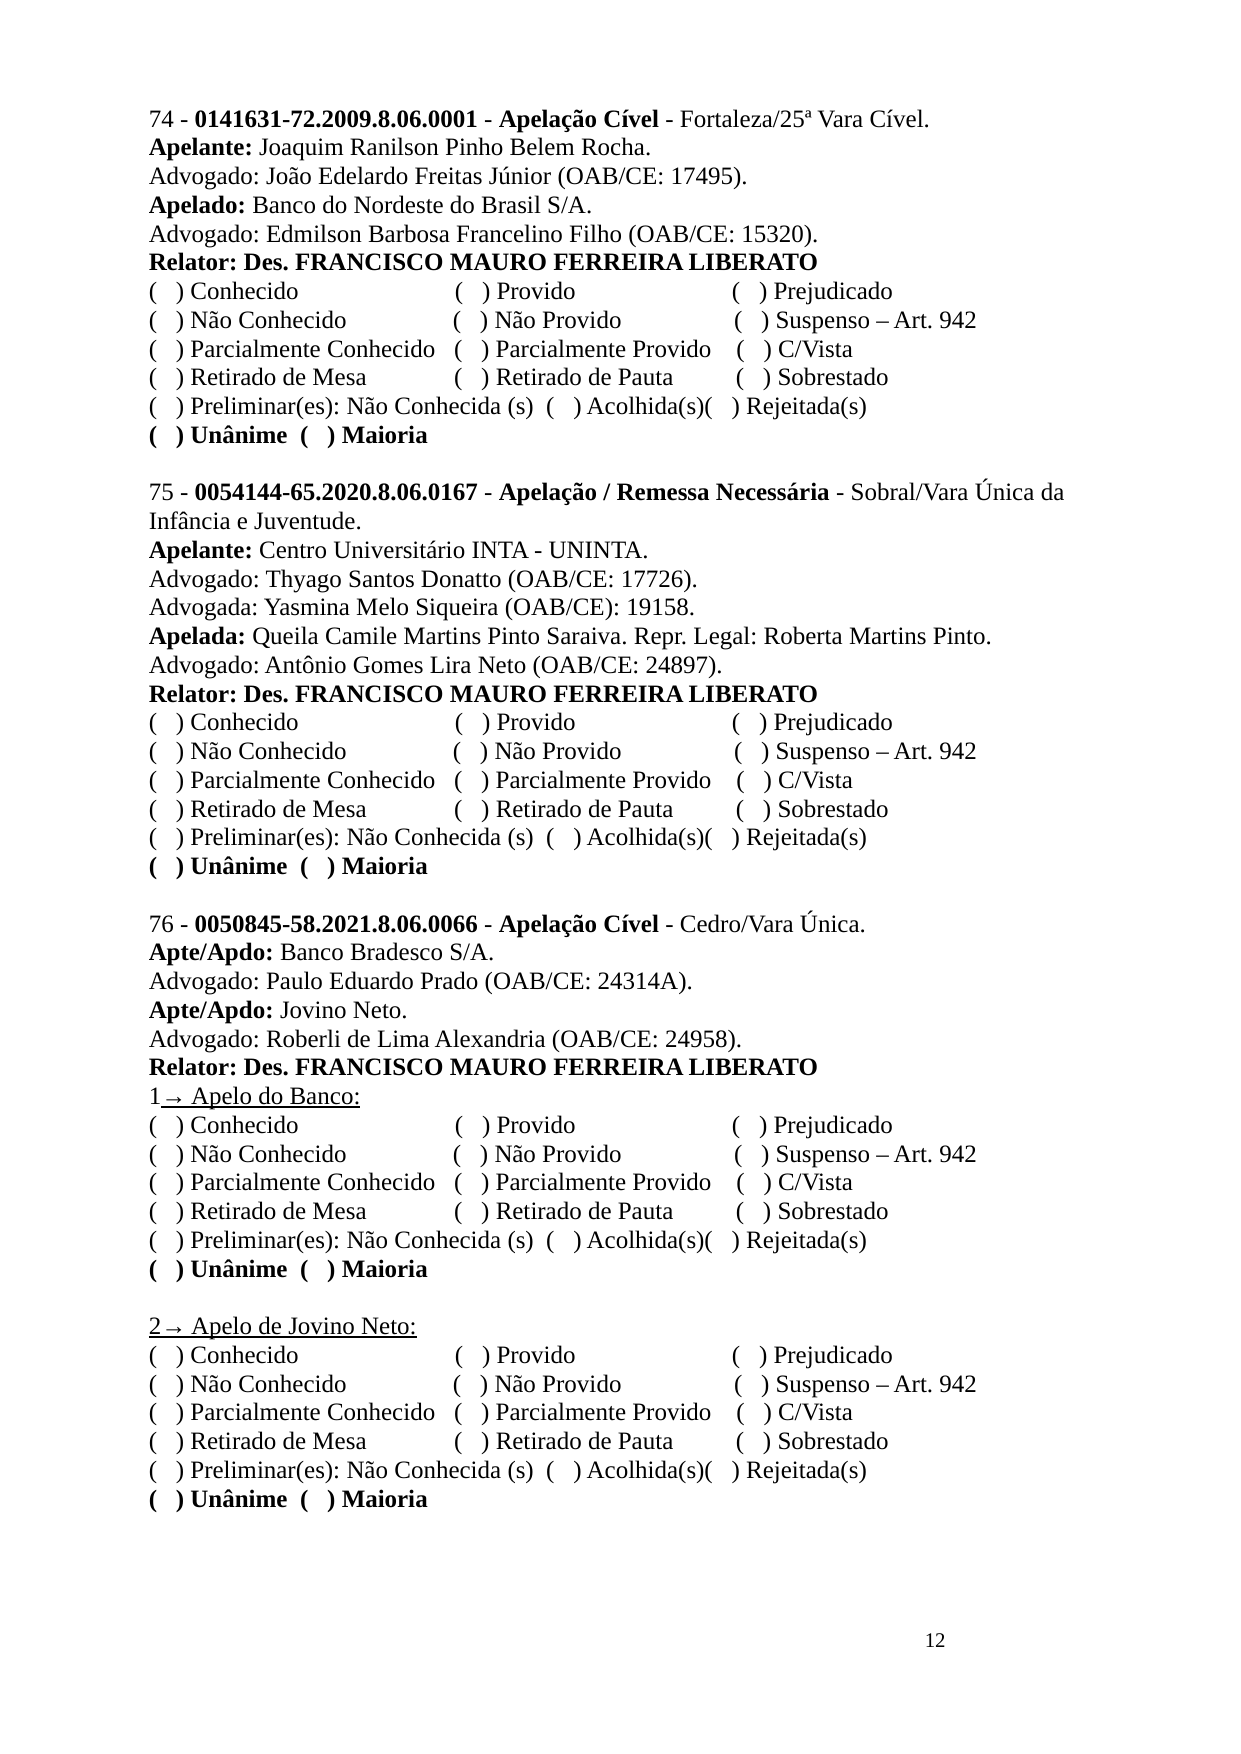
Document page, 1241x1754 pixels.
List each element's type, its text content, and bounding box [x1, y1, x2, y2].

text ( ) Unânime ( ) Maioria [148, 420, 1158, 449]
text ( ) Conhecido ( ) Provido ( ) Prejudicado [148, 1340, 1141, 1369]
text ( ) Não Conhecido ( ) Não Provido ( ) Suspenso – Art. 942 [148, 736, 1158, 765]
text ( ) Retirado de Mesa ( ) Retirado de Pauta ( ) Sobrestado [148, 1196, 1158, 1225]
text ( ) Parcialmente Conhecido ( ) Parcialmente Provido ( ) C/Vista [148, 1397, 1158, 1426]
text Relator: Des. FRANCISCO MAURO FERREIRA LIBERATO [148, 679, 1141, 707]
text 1→ Apelo do Banco: [148, 1081, 1141, 1110]
text Advogado: Paulo Eduardo Prado (OAB/CE: 24314A). [148, 966, 1141, 995]
text Apelado: Banco do Nordeste do Brasil S/A. [148, 190, 1141, 219]
text ( ) Unânime ( ) Maioria [148, 1484, 1158, 1512]
text ( ) Retirado de Mesa ( ) Retirado de Pauta ( ) Sobrestado [148, 1426, 1158, 1455]
text ( ) Conhecido ( ) Provido ( ) Prejudicado [148, 707, 1141, 736]
text ( ) Preliminar(es): Não Conhecida (s) ( ) Acolhida(s)( ) Rejeitada(s) [148, 391, 1158, 420]
text ( ) Parcialmente Conhecido ( ) Parcialmente Provido ( ) C/Vista [148, 765, 1158, 794]
text ( ) Unânime ( ) Maioria [148, 851, 1158, 880]
text ( ) Não Conhecido ( ) Não Provido ( ) Suspenso – Art. 942 [148, 1369, 1158, 1397]
text Apte/Apdo: Jovino Neto. [148, 995, 1141, 1024]
text Advogado: Edmilson Barbosa Francelino Filho (OAB/CE: 15320). [148, 219, 1141, 247]
text 74 - 0141631-72.2009.8.06.0001 - Apelação Cível - Fortaleza/25ª Vara Cível. [148, 104, 1141, 132]
text 75 - 0054144-65.2020.8.06.0167 - Apelação / Remessa Necessária - Sobral/Vara Única da Infância e Juventude. [148, 477, 1141, 535]
text ( ) Retirado de Mesa ( ) Retirado de Pauta ( ) Sobrestado [148, 794, 1158, 822]
text ( ) Não Conhecido ( ) Não Provido ( ) Suspenso – Art. 942 [148, 305, 1158, 334]
text Advogado: Roberli de Lima Alexandria (OAB/CE: 24958). [148, 1024, 1141, 1052]
text Relator: Des. FRANCISCO MAURO FERREIRA LIBERATO [148, 1052, 1141, 1081]
text Apelante: Joaquim Ranilson Pinho Belem Rocha. [148, 132, 1141, 161]
text ( ) Não Conhecido ( ) Não Provido ( ) Suspenso – Art. 942 [148, 1139, 1158, 1167]
text ( ) Parcialmente Conhecido ( ) Parcialmente Provido ( ) C/Vista [148, 334, 1158, 362]
text ( ) Conhecido ( ) Provido ( ) Prejudicado [148, 1110, 1141, 1139]
text Advogado: João Edelardo Freitas Júnior (OAB/CE: 17495). [148, 161, 1141, 190]
text ( ) Retirado de Mesa ( ) Retirado de Pauta ( ) Sobrestado [148, 362, 1158, 391]
text Apelada: Queila Camile Martins Pinto Saraiva. Repr. Legal: Roberta Martins Pinto. [148, 621, 1141, 650]
text ( ) Unânime ( ) Maioria [148, 1254, 1158, 1282]
text Advogada: Yasmina Melo Siqueira (OAB/CE): 19158. [148, 592, 1141, 621]
text Advogado: Antônio Gomes Lira Neto (OAB/CE: 24897). [148, 650, 1141, 679]
text ( ) Preliminar(es): Não Conhecida (s) ( ) Acolhida(s)( ) Rejeitada(s) [148, 822, 1158, 851]
text ( ) Parcialmente Conhecido ( ) Parcialmente Provido ( ) C/Vista [148, 1167, 1158, 1196]
text ( ) Preliminar(es): Não Conhecida (s) ( ) Acolhida(s)( ) Rejeitada(s) [148, 1225, 1158, 1254]
text Relator: Des. FRANCISCO MAURO FERREIRA LIBERATO [148, 247, 1141, 276]
text 2→ Apelo de Jovino Neto: [148, 1311, 1158, 1340]
text Advogado: Thyago Santos Donatto (OAB/CE: 17726). [148, 564, 1141, 592]
text ( ) Conhecido ( ) Provido ( ) Prejudicado [148, 276, 1141, 305]
text 76 - 0050845-58.2021.8.06.0066 - Apelação Cível - Cedro/Vara Única. [148, 909, 1141, 937]
text Apelante: Centro Universitário INTA - UNINTA. [148, 535, 1141, 564]
text ( ) Preliminar(es): Não Conhecida (s) ( ) Acolhida(s)( ) Rejeitada(s) [148, 1455, 1158, 1484]
text Apte/Apdo: Banco Bradesco S/A. [148, 937, 1141, 966]
